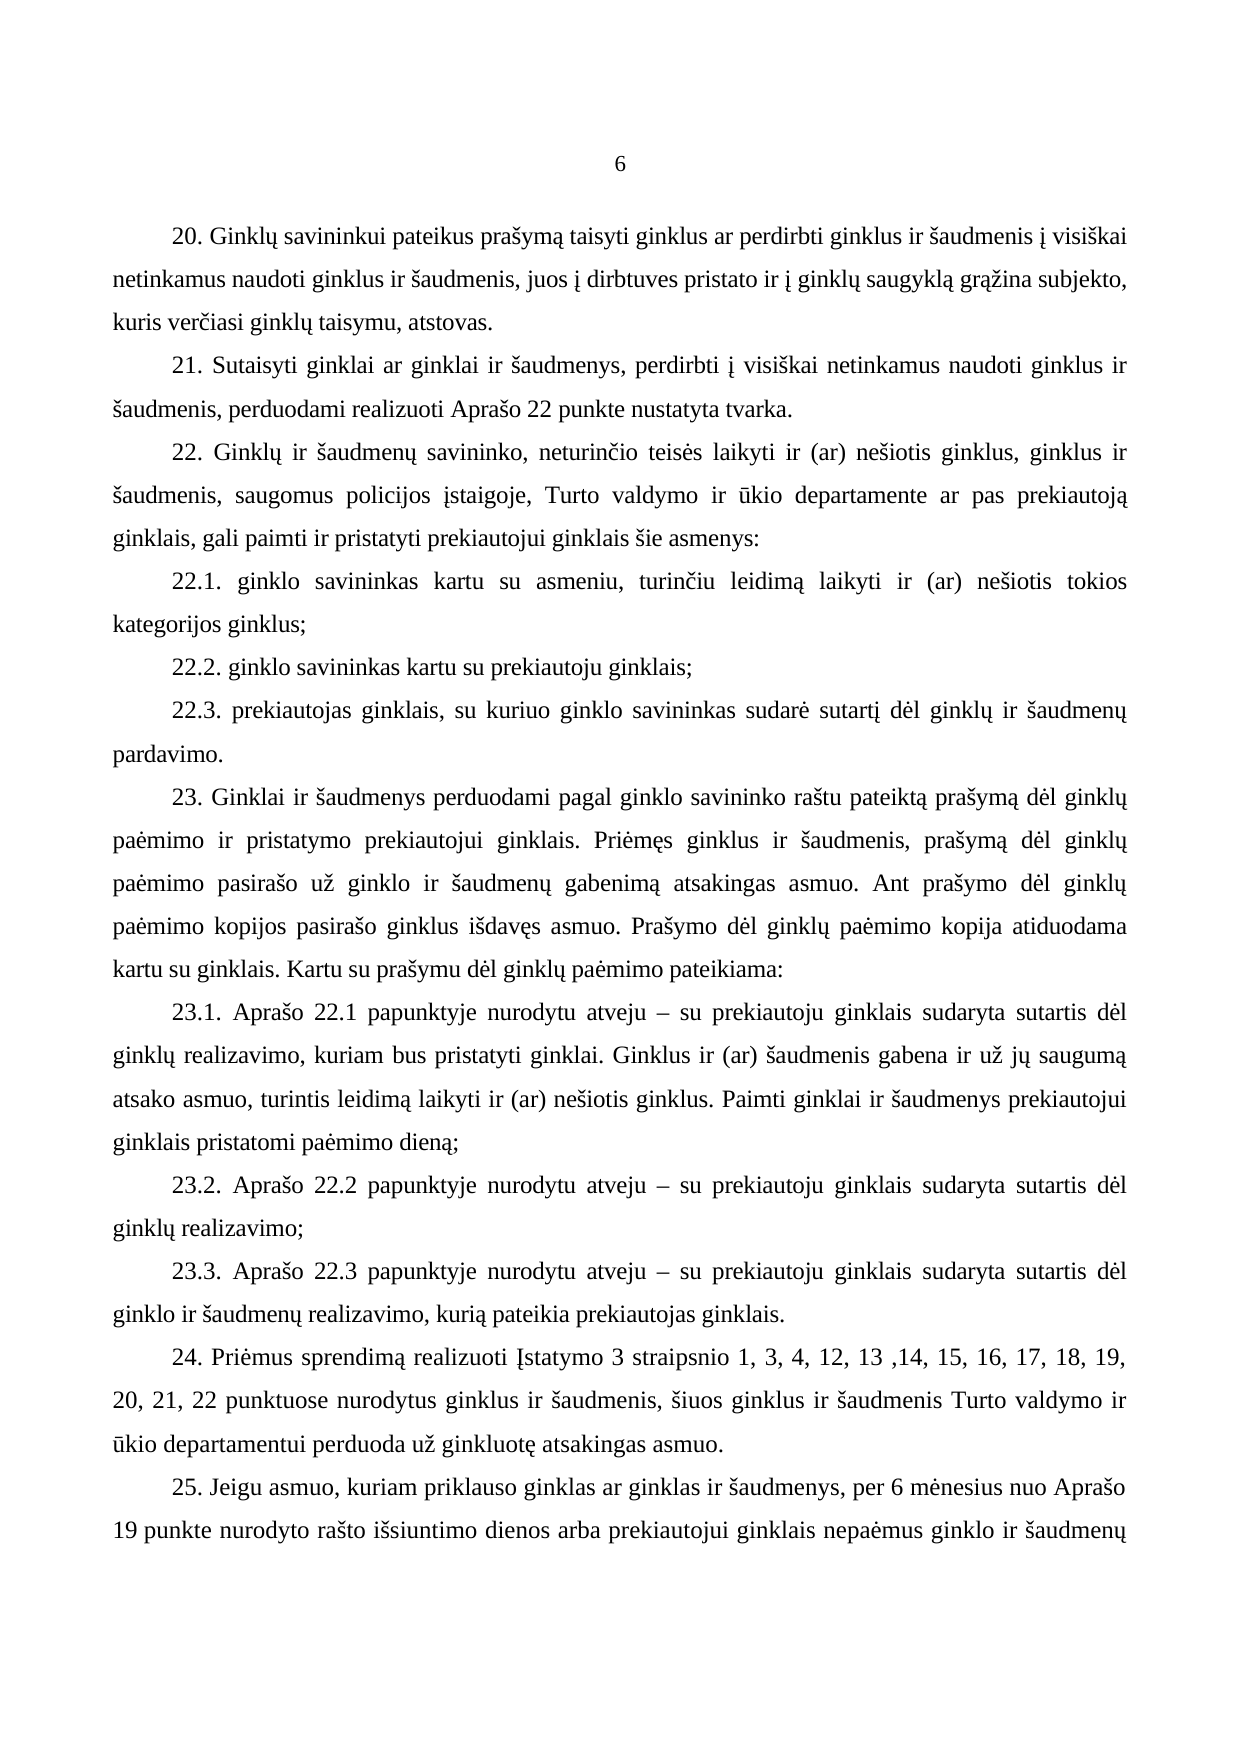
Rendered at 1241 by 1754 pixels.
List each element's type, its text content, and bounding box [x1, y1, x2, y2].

text 23.2. Aprašo 22.2 papunktyje nurodytu atveju – su prekiautoju ginklais sudaryta sutartis dėl ginklų realizavimo; [112, 1170, 1128, 1242]
text 22.3. prekiautojas ginklais, su kuriuo ginklo savininkas sudarė sutartį dėl ginklų ir šaudmenų pardavimo. [112, 696, 1128, 767]
text 24. Priėmus sprendimą realizuoti Įstatymo 3 straipsnio 1, 3, 4, 12, 13 ,14, 15, 16, 17, 18, 19, 20, 21, 22 punktuose nurodytus ginklus ir šaudmenis, šiuos ginklus ir šaudmenis Turto valdymo ir ūkio departamentui perduoda už ginkluotę atsakingas asmuo. [112, 1342, 1128, 1457]
text 20. Ginklų savininkui pateikus prašymą taisyti ginklus ar perdirbti ginklus ir šaudmenis į visiškai netinkamus naudoti ginklus ir šaudmenis, juos į dirbtuves pristato ir į ginklų saugyklą grąžina subjekto, kuris verčiasi ginklų taisymu, atstovas. [112, 221, 1128, 336]
text 23.3. Aprašo 22.3 papunktyje nurodytu atveju – su prekiautoju ginklais sudaryta sutartis dėl ginklo ir šaudmenų realizavimo, kurią pateikia prekiautojas ginklais. [112, 1256, 1128, 1328]
text 23.1. Aprašo 22.1 papunktyje nurodytu atveju – su prekiautoju ginklais sudaryta sutartis dėl ginklų realizavimo, kuriam bus pristatyti ginklai. Ginklus ir (ar) šaudmenis gabena ir už jų saugumą atsako asmuo, turintis leidimą laikyti ir (ar) nešiotis ginklus. Paimti ginklai ir šaudmenys prekiautojui ginklais pristatomi paėmimo dieną; [112, 997, 1128, 1156]
text 21. Sutaisyti ginklai ar ginklai ir šaudmenys, perdirbti į visiškai netinkamus naudoti ginklus ir šaudmenis, perduodami realizuoti Aprašo 22 punkte nustatyta tvarka. [112, 351, 1128, 422]
text 22.2. ginklo savininkas kartu su prekiautoju ginklais; [112, 652, 1128, 681]
text 22. Ginklų ir šaudmenų savininko, neturinčio teisės laikyti ir (ar) nešiotis ginklus, ginklus ir šaudmenis, saugomus policijos įstaigoje, Turto valdymo ir ūkio departamente ar pas prekiautoją ginklais, gali paimti ir pristatyti prekiautojui ginklais šie asmenys: [112, 437, 1128, 552]
text 22.1. ginklo savininkas kartu su asmeniu, turinčiu leidimą laikyti ir (ar) nešiotis tokios kategorijos ginklus; [112, 566, 1128, 638]
text 23. Ginklai ir šaudmenys perduodami pagal ginklo savininko raštu pateiktą prašymą dėl ginklų paėmimo ir pristatymo prekiautojui ginklais. Priėmęs ginklus ir šaudmenis, prašymą dėl ginklų paėmimo pasirašo už ginklo ir šaudmenų gabenimą atsakingas asmuo. Ant prašymo dėl ginklų paėmimo kopijos pasirašo ginklus išdavęs asmuo. Prašymo dėl ginklų paėmimo kopija atiduodama kartu su ginklais. Kartu su prašymu dėl ginklų paėmimo pateikiama: [112, 782, 1128, 983]
text 25. Jeigu asmuo, kuriam priklauso ginklas ar ginklas ir šaudmenys, per 6 mėnesius nuo Aprašo 19 punkte nurodyto rašto išsiuntimo dienos arba prekiautojui ginklais nepaėmus ginklo ir šaudmenų [112, 1472, 1128, 1544]
